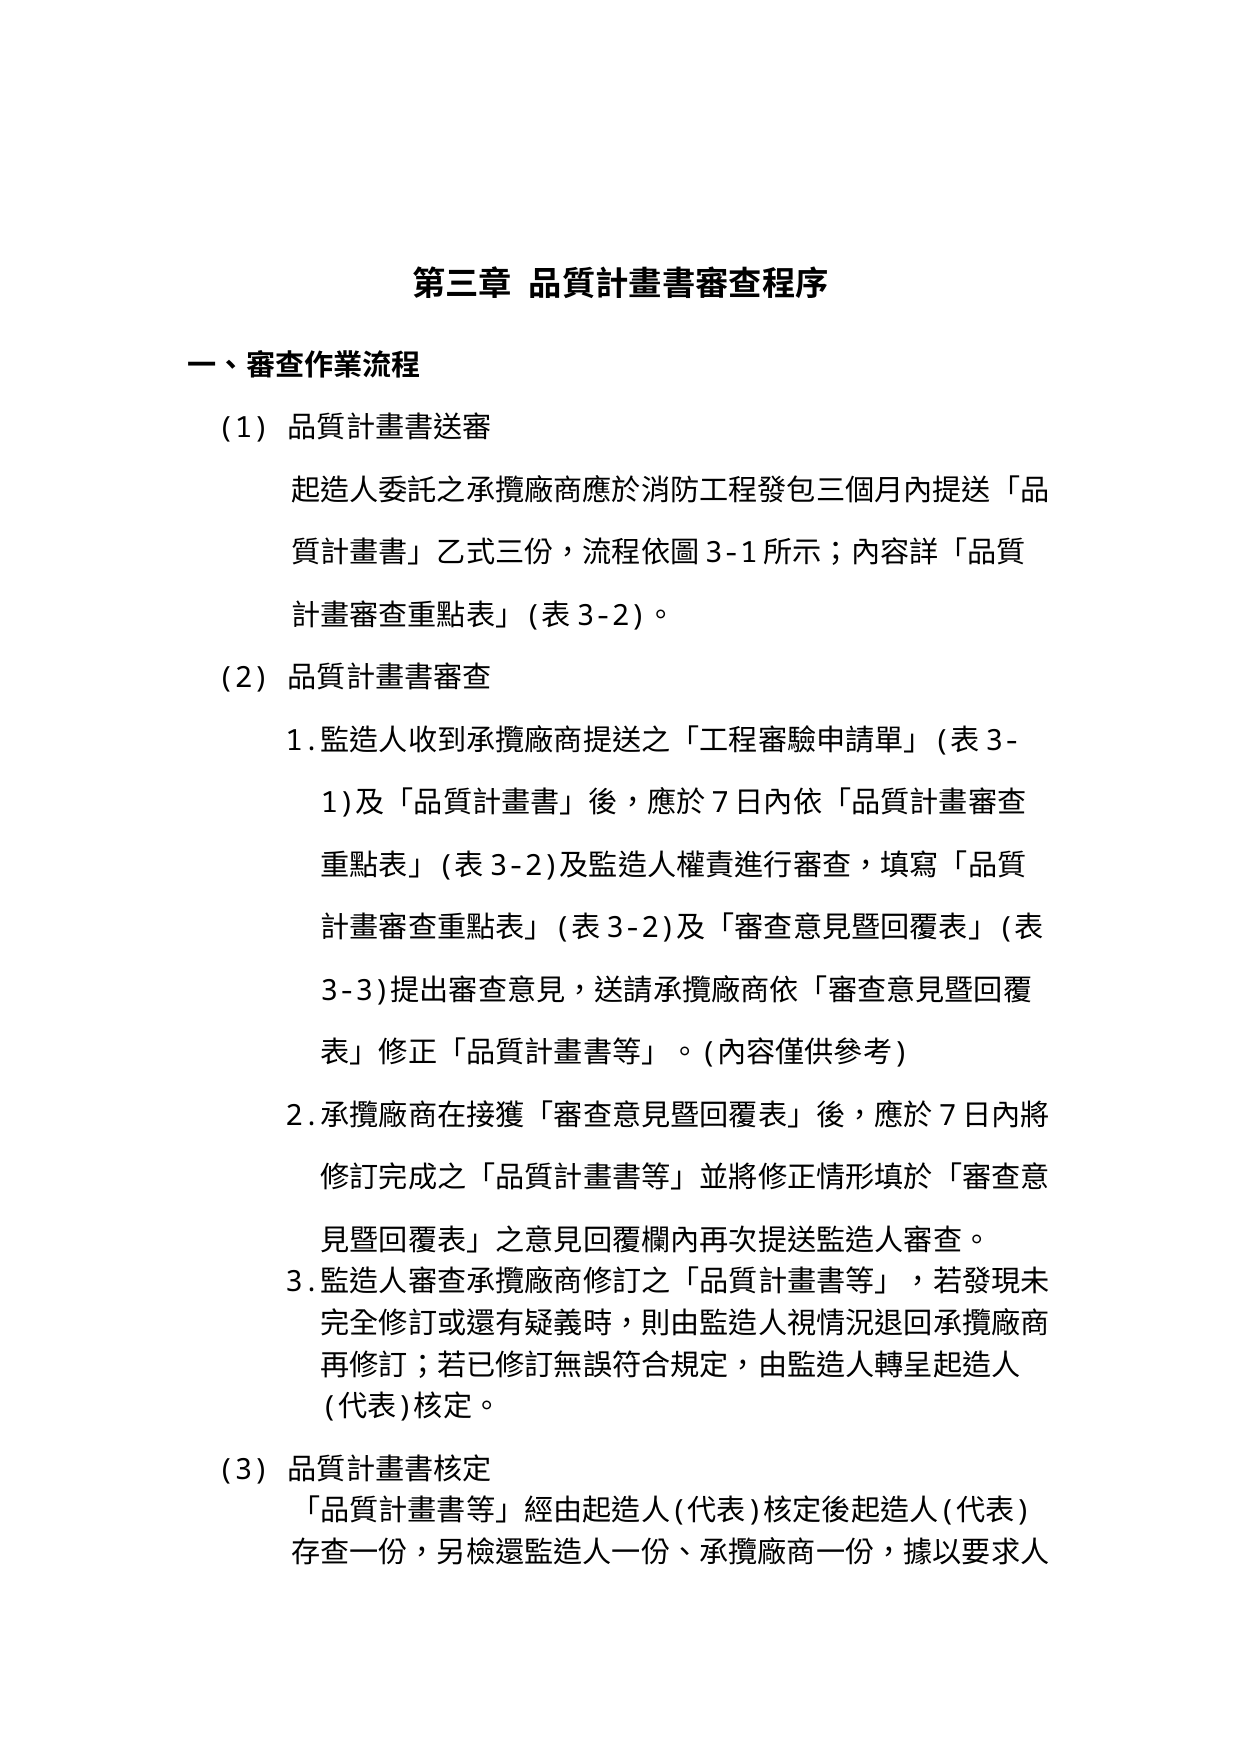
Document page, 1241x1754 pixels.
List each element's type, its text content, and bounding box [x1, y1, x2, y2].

list 品質計畫書審查 [217, 633, 1053, 696]
subtitle 第三章 品質計畫書審查程序 [187, 239, 1053, 302]
list 品質計畫書送審 [217, 383, 1053, 446]
list 承攬廠商在接獲「審查意見暨回覆表」後，應於7日內將修訂完成之「品質計畫書等」並將修正情形填於「審查意見暨回覆表」之意見回覆欄內再次提送監造人審查。 [285, 1071, 1053, 1258]
text 「品質計畫書等」經由起造人(代表)核定後起造人(代表)存查一份，另檢還監造人一份、承攬廠商一份，據以要求人及承攬廠商依所核定「品質計畫書等」之規定執行品管工作。 [291, 1487, 1053, 1571]
list 品質計畫書核定 [217, 1425, 1053, 1487]
list 監造人審查承攬廠商修訂之「品質計畫書等」，若發現未完全修訂或還有疑義時，則由監造人視情況退回承攬廠商再修訂；若已修訂無誤符合規定，由監造人轉呈起造人(代表)核定。 [285, 1258, 1053, 1425]
text 起造人委託之承攬廠商應於消防工程發包三個月內提送「品質計畫書」乙式三份，流程依圖3-1所示；內容詳「品質計畫審查重點表」(表3-2)。 [291, 446, 1053, 633]
list 監造人收到承攬廠商提送之「工程審驗申請單」(表3-1)及「品質計畫書」後，應於7日內依「品質計畫審查重點表」(表3-2)及監造人權責進行審查，填寫「品質計畫審查重點表」(表3-2)及「審查意見暨回覆表」(表3-3)提出審查意見，送請承攬廠商依「審查意見暨回覆表」修正「品質計畫書等」。(內容僅供參考) [285, 696, 1053, 1071]
subtitle 一、審查作業流程 [187, 321, 1053, 383]
